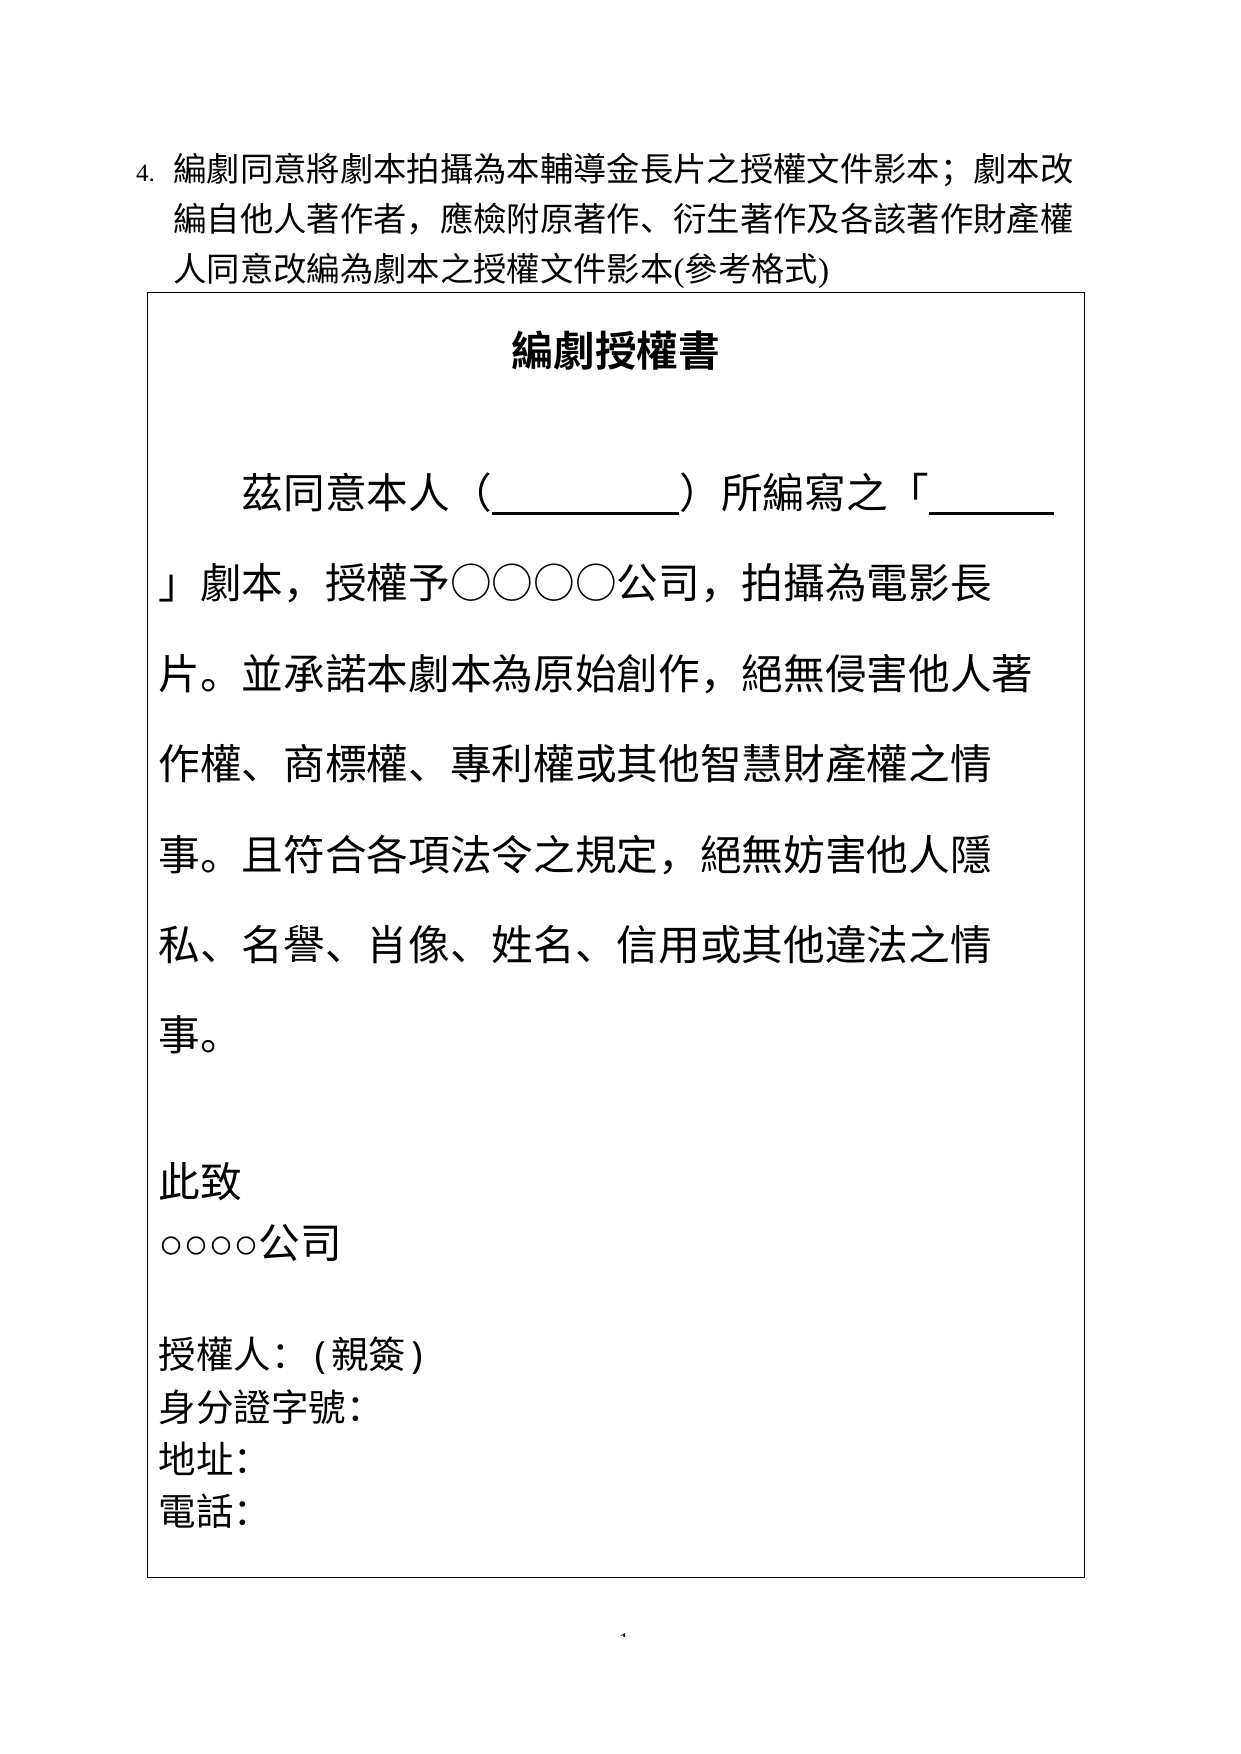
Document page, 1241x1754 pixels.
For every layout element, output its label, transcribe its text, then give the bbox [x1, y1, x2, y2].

list 編劇同意將劇本拍攝為本輔導金長片之授權文件影本；劇本改編自他人著作者，應檢附原著作、衍生著作及各該著作財產權人同意改編為劇本之授權文件影本(參考格式) [136, 142, 1104, 292]
table_header 編劇授權書 茲同意本人（ ）所編寫之「 」劇本，授權予○○○○公司，拍攝為電影長片。並承諾本劇本為原始創作，絕無侵害他人著作權、商標權、專利權或其他智慧財產權之情事。且符合各項法令之規定，絕無妨害他人隱私、名譽、肖像、姓名、信用或其他違法之情事。 此致 ○○○○公司 授權人：(親簽) 身分證字號： 地址： 電話： [148, 293, 1084, 1577]
